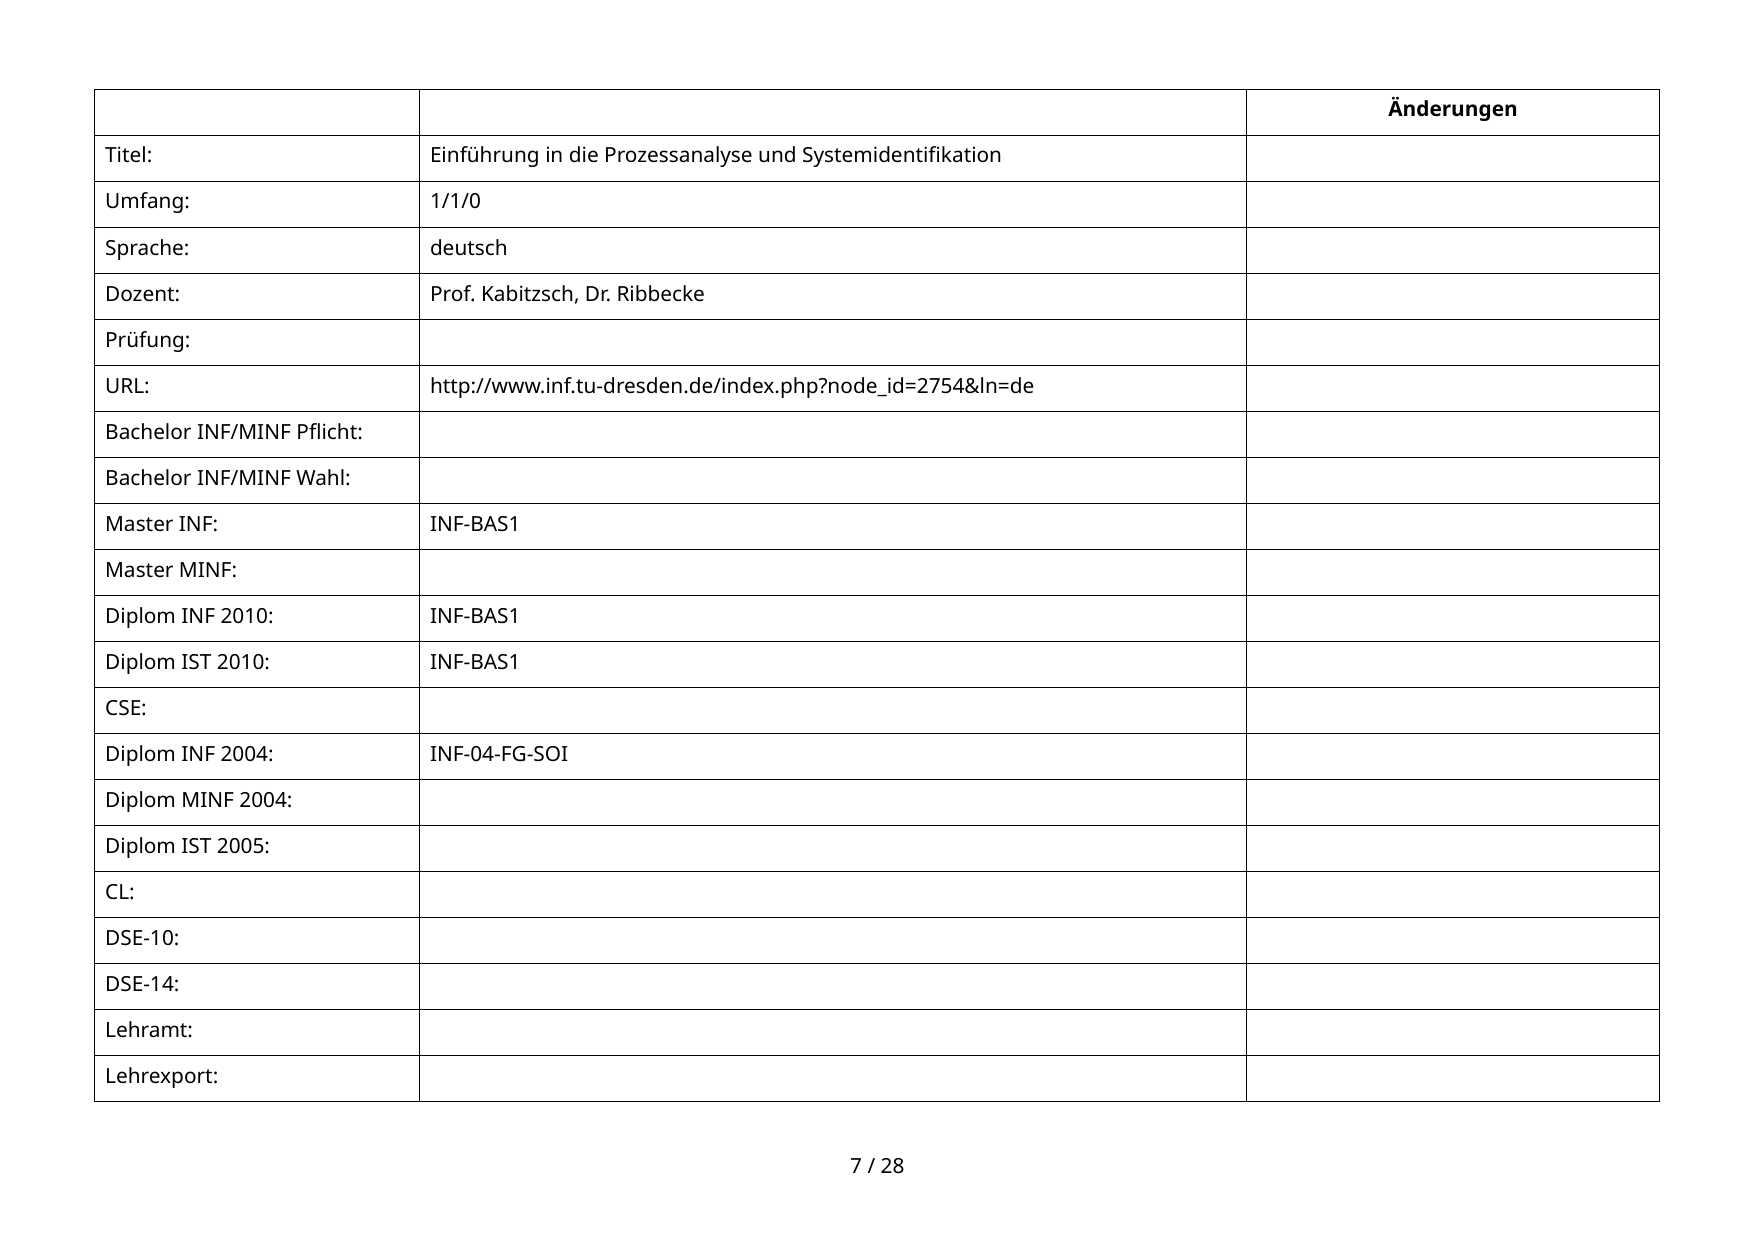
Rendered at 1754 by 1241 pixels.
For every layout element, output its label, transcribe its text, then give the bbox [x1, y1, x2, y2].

table_cell [420, 918, 1246, 963]
table_cell DSE-14: [95, 964, 419, 1009]
table_cell CL: [95, 872, 419, 917]
table_cell [1247, 918, 1659, 963]
table_cell Lehrexport: [95, 1056, 419, 1101]
table_cell Prüfung: [95, 320, 419, 365]
table_cell [1247, 1056, 1659, 1101]
table_cell http://www.inf.tu-dresden.de/index.php?node_id=2754&ln=de [420, 366, 1246, 411]
table_cell URL: [95, 366, 419, 411]
table_cell [420, 320, 1246, 365]
table_cell [1247, 550, 1659, 595]
table_cell [420, 412, 1246, 457]
table_cell Titel: [95, 136, 419, 181]
table_cell [1247, 228, 1659, 273]
table_cell Bachelor INF/MINF Wahl: [95, 458, 419, 503]
table_header Änderungen [1247, 90, 1659, 134]
table_cell Dozent: [95, 274, 419, 319]
table_cell Diplom IST 2005: [95, 826, 419, 871]
table_cell Sprache: [95, 228, 419, 273]
table_cell Diplom MINF 2004: [95, 780, 419, 825]
table_cell [420, 826, 1246, 871]
table_cell deutsch [420, 228, 1246, 273]
table_cell [1247, 320, 1659, 365]
table_cell [420, 550, 1246, 595]
table_cell Bachelor INF/MINF Pflicht: [95, 412, 419, 457]
table_cell [420, 964, 1246, 1009]
table_cell CSE: [95, 688, 419, 733]
table_cell DSE-10: [95, 918, 419, 963]
table_cell Diplom INF 2004: [95, 734, 419, 779]
table_cell [1247, 366, 1659, 411]
table_cell Master MINF: [95, 550, 419, 595]
table_cell Diplom INF 2010: [95, 596, 419, 641]
table_cell [1247, 458, 1659, 503]
table_cell [1247, 182, 1659, 227]
table_cell [1247, 688, 1659, 733]
table_header [420, 90, 1246, 134]
table_cell [1247, 642, 1659, 687]
table_cell [1247, 872, 1659, 917]
table_cell Prof. Kabitzsch, Dr. Ribbecke [420, 274, 1246, 319]
table_cell Master INF: [95, 504, 419, 549]
table_cell [420, 688, 1246, 733]
table_cell [1247, 412, 1659, 457]
table_cell [1247, 136, 1659, 181]
table_cell [420, 780, 1246, 825]
table_cell Umfang: [95, 182, 419, 227]
table_cell [1247, 274, 1659, 319]
table_cell INF-BAS1 [420, 596, 1246, 641]
table_cell INF-BAS1 [420, 504, 1246, 549]
table_cell Diplom IST 2010: [95, 642, 419, 687]
table_cell [420, 872, 1246, 917]
table_cell INF-BAS1 [420, 642, 1246, 687]
table_cell [1247, 780, 1659, 825]
table_cell 1/1/0 [420, 182, 1246, 227]
table_cell Lehramt: [95, 1010, 419, 1055]
table_cell [1247, 734, 1659, 779]
table_cell Einführung in die Prozessanalyse und Systemidentifikation [420, 136, 1246, 181]
table_header [95, 90, 419, 134]
table_cell [420, 1056, 1246, 1101]
table_cell [1247, 504, 1659, 549]
table_cell [1247, 826, 1659, 871]
table_cell INF-04-FG-SOI [420, 734, 1246, 779]
table_cell [420, 458, 1246, 503]
table_cell [420, 1010, 1246, 1055]
table_cell [1247, 964, 1659, 1009]
table_cell [1247, 1010, 1659, 1055]
table_cell [1247, 596, 1659, 641]
